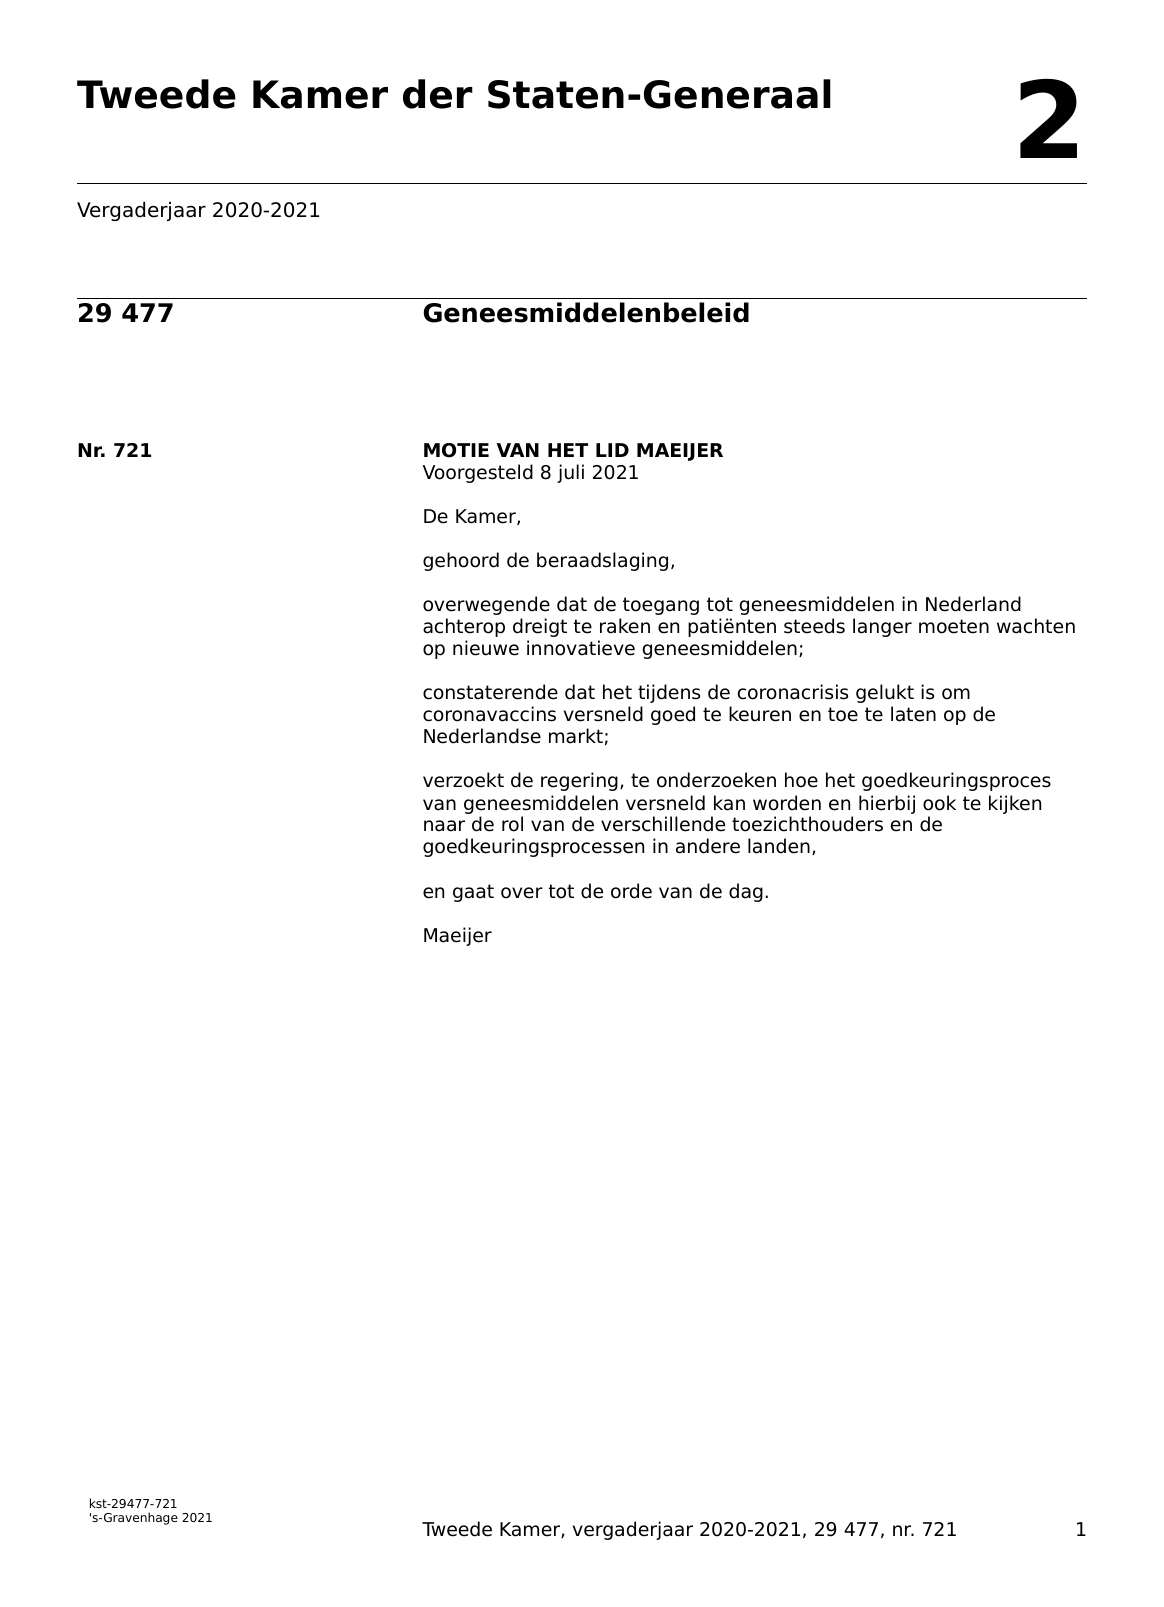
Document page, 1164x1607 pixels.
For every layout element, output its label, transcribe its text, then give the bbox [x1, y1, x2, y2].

subtitle 29 477 Geneesmiddelenbeleid [77, 299, 1087, 329]
text Maeijer [422, 925, 1087, 947]
table_header 2 [886, 59, 1087, 183]
table_header Tweede Kamer der Staten-Generaal [77, 59, 886, 183]
text gehoord de beraadslaging, [422, 550, 1087, 572]
text De Kamer, [422, 506, 1087, 528]
text 's-Gravenhage 2021 [88, 1511, 323, 1525]
text en gaat over tot de orde van de dag. [422, 881, 1087, 902]
text Voorgesteld 8 juli 2021 [422, 462, 1087, 484]
text overwegende dat de toegang tot geneesmiddelen in Nederland achterop dreigt te raken en patiënten steeds langer moeten wachten op nieuwe innovatieve geneesmiddelen; [422, 594, 1087, 660]
subtitle Nr. 721 MOTIE VAN HET LID MAEIJER [77, 440, 1087, 462]
text kst-29477-721 [88, 1497, 323, 1511]
table_cell Vergaderjaar 2020-2021 [77, 184, 1087, 298]
text constaterende dat het tijdens de coronacrisis gelukt is om coronavaccins versneld goed te keuren en toe te laten op de Nederlandse markt; [422, 682, 1087, 748]
text verzoekt de regering, te onderzoeken hoe het goedkeuringsproces van geneesmiddelen versneld kan worden en hierbij ook te kijken naar de rol van de verschillende toezichthouders en de goedkeuringsprocessen in andere landen, [422, 770, 1087, 858]
